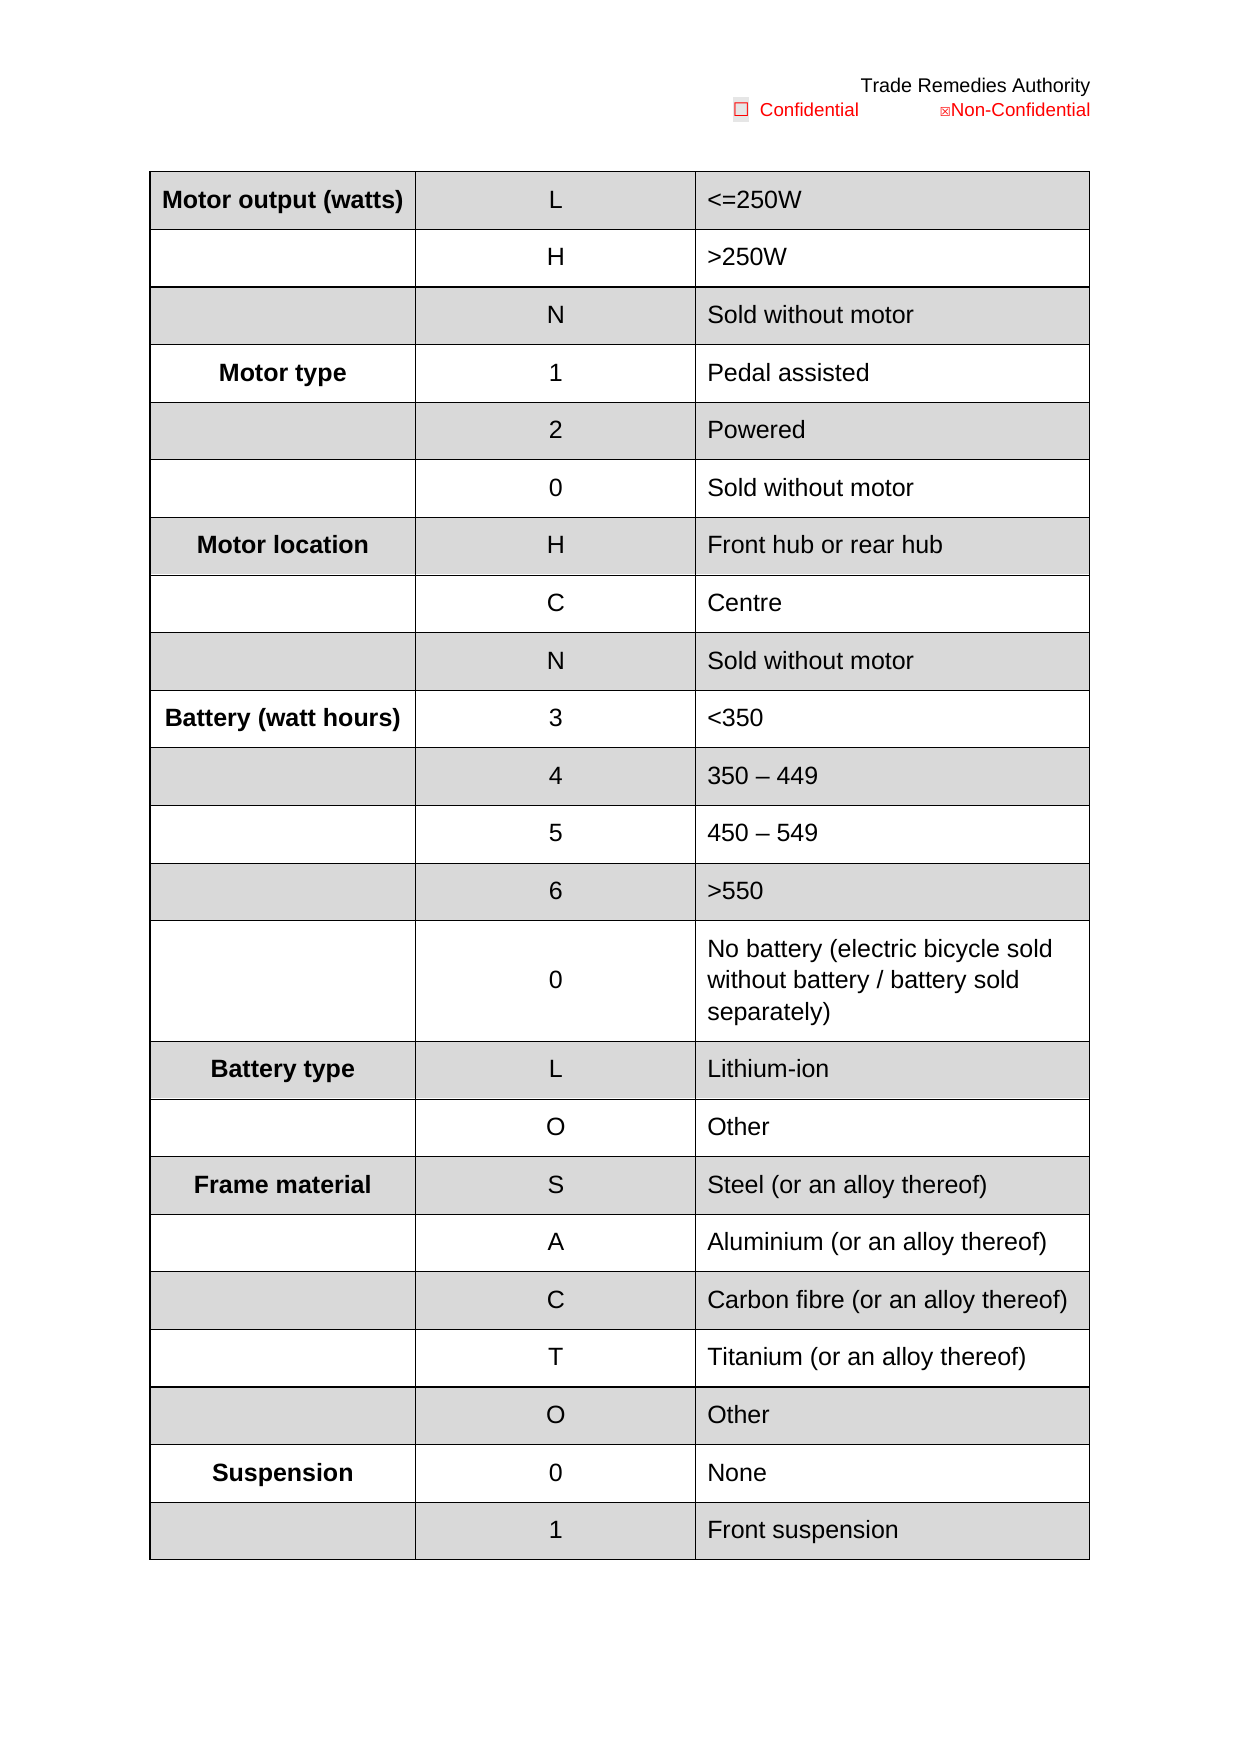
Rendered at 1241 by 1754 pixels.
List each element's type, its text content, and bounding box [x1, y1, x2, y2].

table_cell [151, 633, 415, 690]
table_cell 1 [416, 1503, 695, 1559]
table_cell [151, 1388, 415, 1444]
table_cell [151, 921, 415, 1041]
table_cell [151, 460, 415, 517]
table_cell No battery (electric bicycle sold without battery / battery sold separately) [696, 921, 1089, 1041]
table_cell 0 [416, 1445, 695, 1502]
table_cell Suspension [151, 1445, 415, 1502]
table_cell 4 [416, 748, 695, 805]
table_cell N [416, 633, 695, 690]
table_cell Steel (or an alloy thereof) [696, 1157, 1089, 1214]
table_cell Lithium-ion [696, 1042, 1089, 1098]
table_cell Pedal assisted [696, 345, 1089, 402]
table_cell [151, 576, 415, 632]
table_cell A [416, 1215, 695, 1271]
table_cell S [416, 1157, 695, 1214]
table_cell [151, 1503, 415, 1559]
table_cell Frame material [151, 1157, 415, 1214]
table_cell None [696, 1445, 1089, 1502]
table_cell [151, 1330, 415, 1386]
table_cell Powered [696, 403, 1089, 459]
table_cell Titanium (or an alloy thereof) [696, 1330, 1089, 1386]
table_cell [151, 1100, 415, 1156]
table_cell Sold without motor [696, 460, 1089, 517]
table_cell 0 [416, 921, 695, 1041]
table_cell H [416, 230, 695, 286]
table_cell Carbon fibre (or an alloy thereof) [696, 1272, 1089, 1329]
table_cell <=250W [696, 172, 1089, 229]
table_cell [151, 748, 415, 805]
table_cell 3 [416, 691, 695, 747]
table_cell C [416, 576, 695, 632]
table_cell <350 [696, 691, 1089, 747]
table_cell N [416, 288, 695, 344]
table_cell O [416, 1388, 695, 1444]
table_cell [151, 864, 415, 920]
table_cell Battery (watt hours) [151, 691, 415, 747]
table_cell [151, 288, 415, 344]
table_cell [151, 1215, 415, 1271]
table_cell C [416, 1272, 695, 1329]
table_cell >550 [696, 864, 1089, 920]
table_cell Aluminium (or an alloy thereof) [696, 1215, 1089, 1271]
table_cell Centre [696, 576, 1089, 632]
table_cell 6 [416, 864, 695, 920]
table_cell L [416, 1042, 695, 1098]
table_cell Front suspension [696, 1503, 1089, 1559]
table_cell 450 – 549 [696, 806, 1089, 862]
table_cell Motor output (watts) [151, 172, 415, 229]
table_cell Sold without motor [696, 288, 1089, 344]
table_cell [151, 230, 415, 286]
table_cell 5 [416, 806, 695, 862]
table_cell Battery type [151, 1042, 415, 1098]
table_cell Sold without motor [696, 633, 1089, 690]
table_cell 0 [416, 460, 695, 517]
table_cell [151, 806, 415, 862]
table_cell Motor type [151, 345, 415, 402]
table_cell 2 [416, 403, 695, 459]
table_cell L [416, 172, 695, 229]
table_cell 350 – 449 [696, 748, 1089, 805]
table_cell >250W [696, 230, 1089, 286]
table_cell 1 [416, 345, 695, 402]
table_cell Front hub or rear hub [696, 518, 1089, 574]
table_cell H [416, 518, 695, 574]
table_cell Other [696, 1100, 1089, 1156]
table_cell T [416, 1330, 695, 1386]
table_cell Motor location [151, 518, 415, 574]
table_cell [151, 1272, 415, 1329]
table_cell [151, 403, 415, 459]
table_cell O [416, 1100, 695, 1156]
table_cell Other [696, 1388, 1089, 1444]
